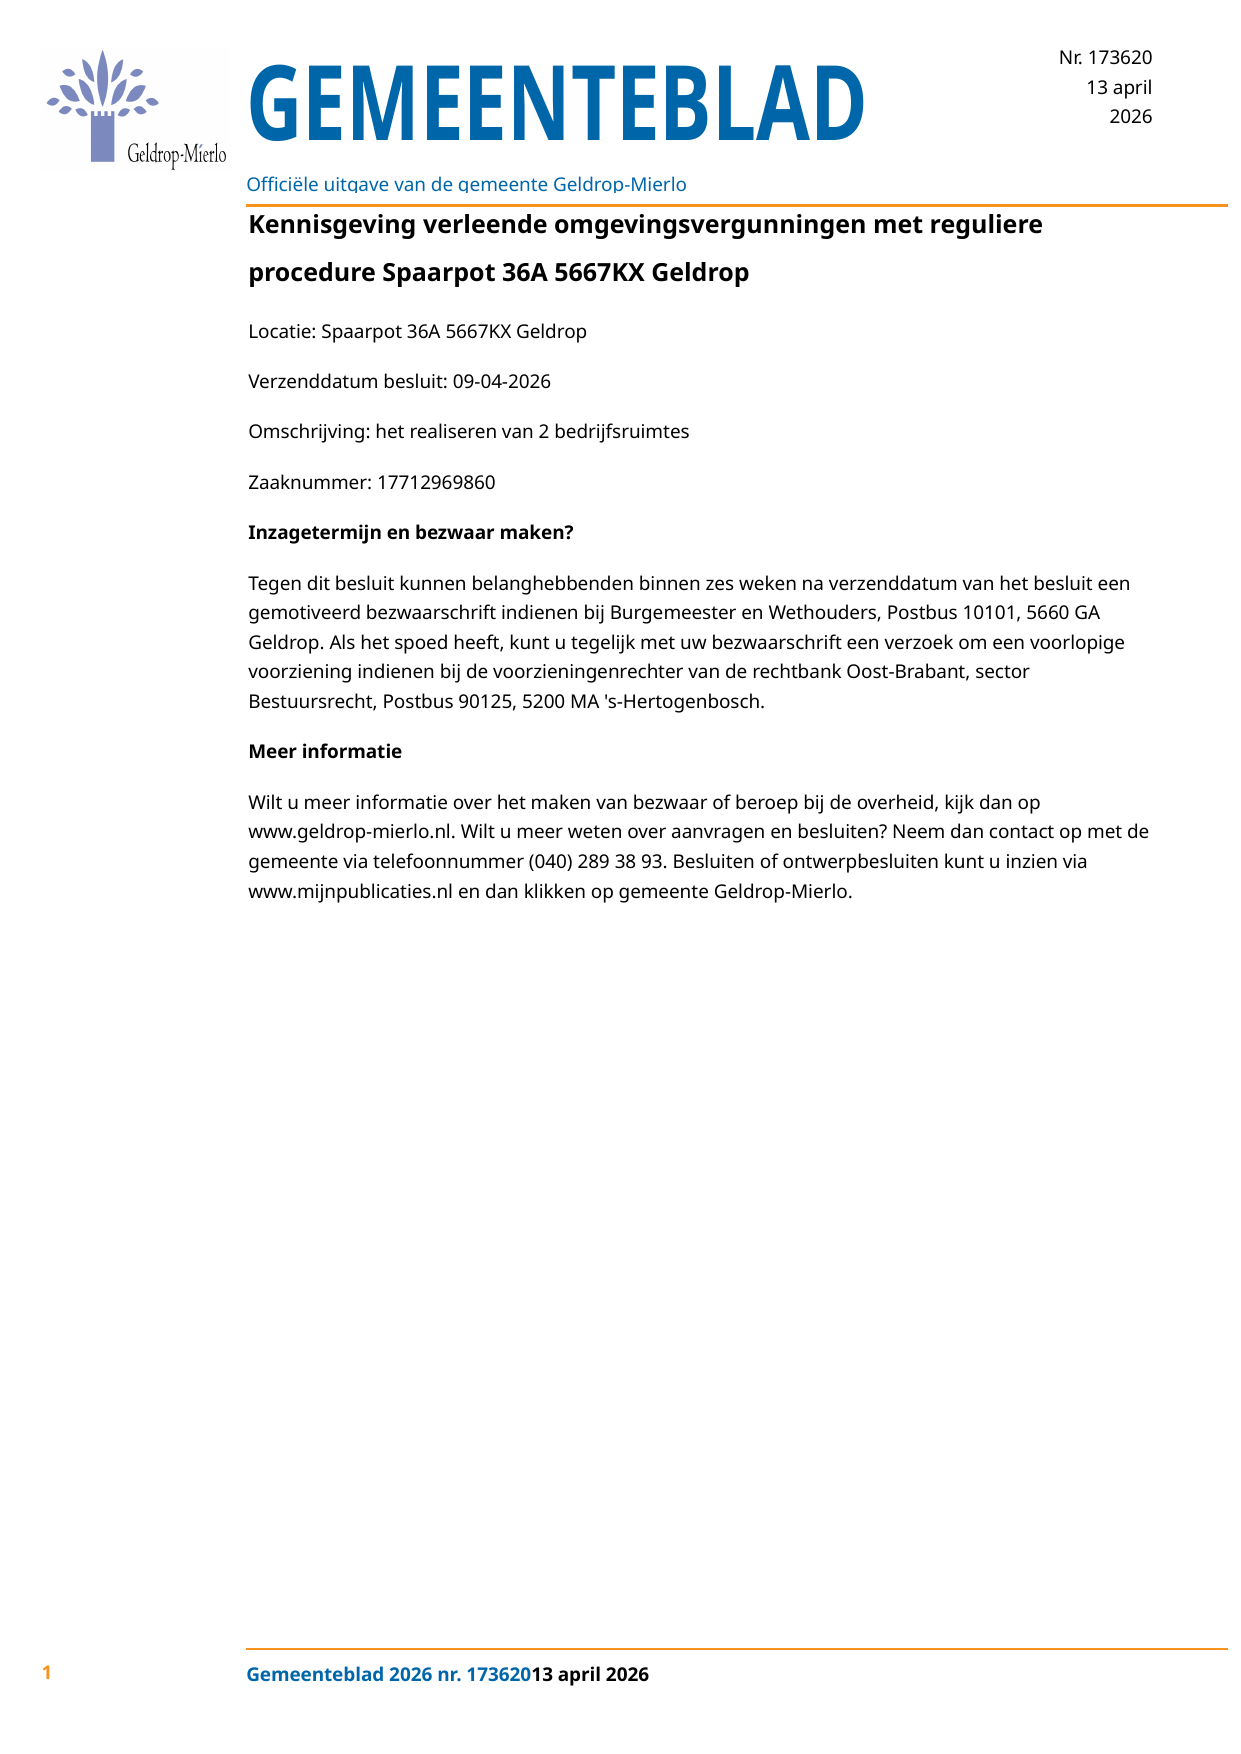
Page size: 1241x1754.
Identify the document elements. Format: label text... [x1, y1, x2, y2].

text Wilt u meer informatie over het maken van bezwaar of beroep bij de overheid, kijk dan op www.geldrop-mierlo.nl. Wilt u meer weten over aanvragen en besluiten? Neem dan contact op met de gemeente via telefoonnummer (040) 289 38 93. Besluiten of ontwerpbesluiten kunt u inzien via www.mijnpublicaties.nl en dan klikken op gemeente Geldrop-Mierlo. [248, 789, 1152, 904]
text Omschrijving: het realiseren van 2 bedrijfsruimtes [248, 419, 1152, 444]
text Kennisgeving verleende omgevingsvergunningen met reguliere procedure Spaarpot 36A 5667KX Geldrop [248, 207, 1152, 288]
text Verzenddatum besluit: 09-04-2026 [248, 368, 1152, 394]
text Locatie: Spaarpot 36A 5667KX Geldrop [248, 318, 1152, 344]
text Inzagetermijn en bezwaar maken? [248, 519, 1152, 545]
picture [41, 47, 231, 172]
text Zaaknummer: 17712969860 [248, 469, 1152, 495]
text Meer informatie [248, 739, 1152, 764]
text Tegen dit besluit kunnen belanghebbenden binnen zes weken na verzenddatum van het besluit een gemotiveerd bezwaarschrift indienen bij Burgemeester en Wethouders, Postbus 10101, 5660 GA Geldrop. Als het spoed heeft, kunt u tegelijk met uw bezwaarschrift een verzoek om een voorlopige voorziening indienen bij de voorzieningenrechter van de rechtbank Oost-Brabant, sector Bestuursrecht, Postbus 90125, 5200 MA 's-Hertogenbosch. [248, 570, 1152, 714]
